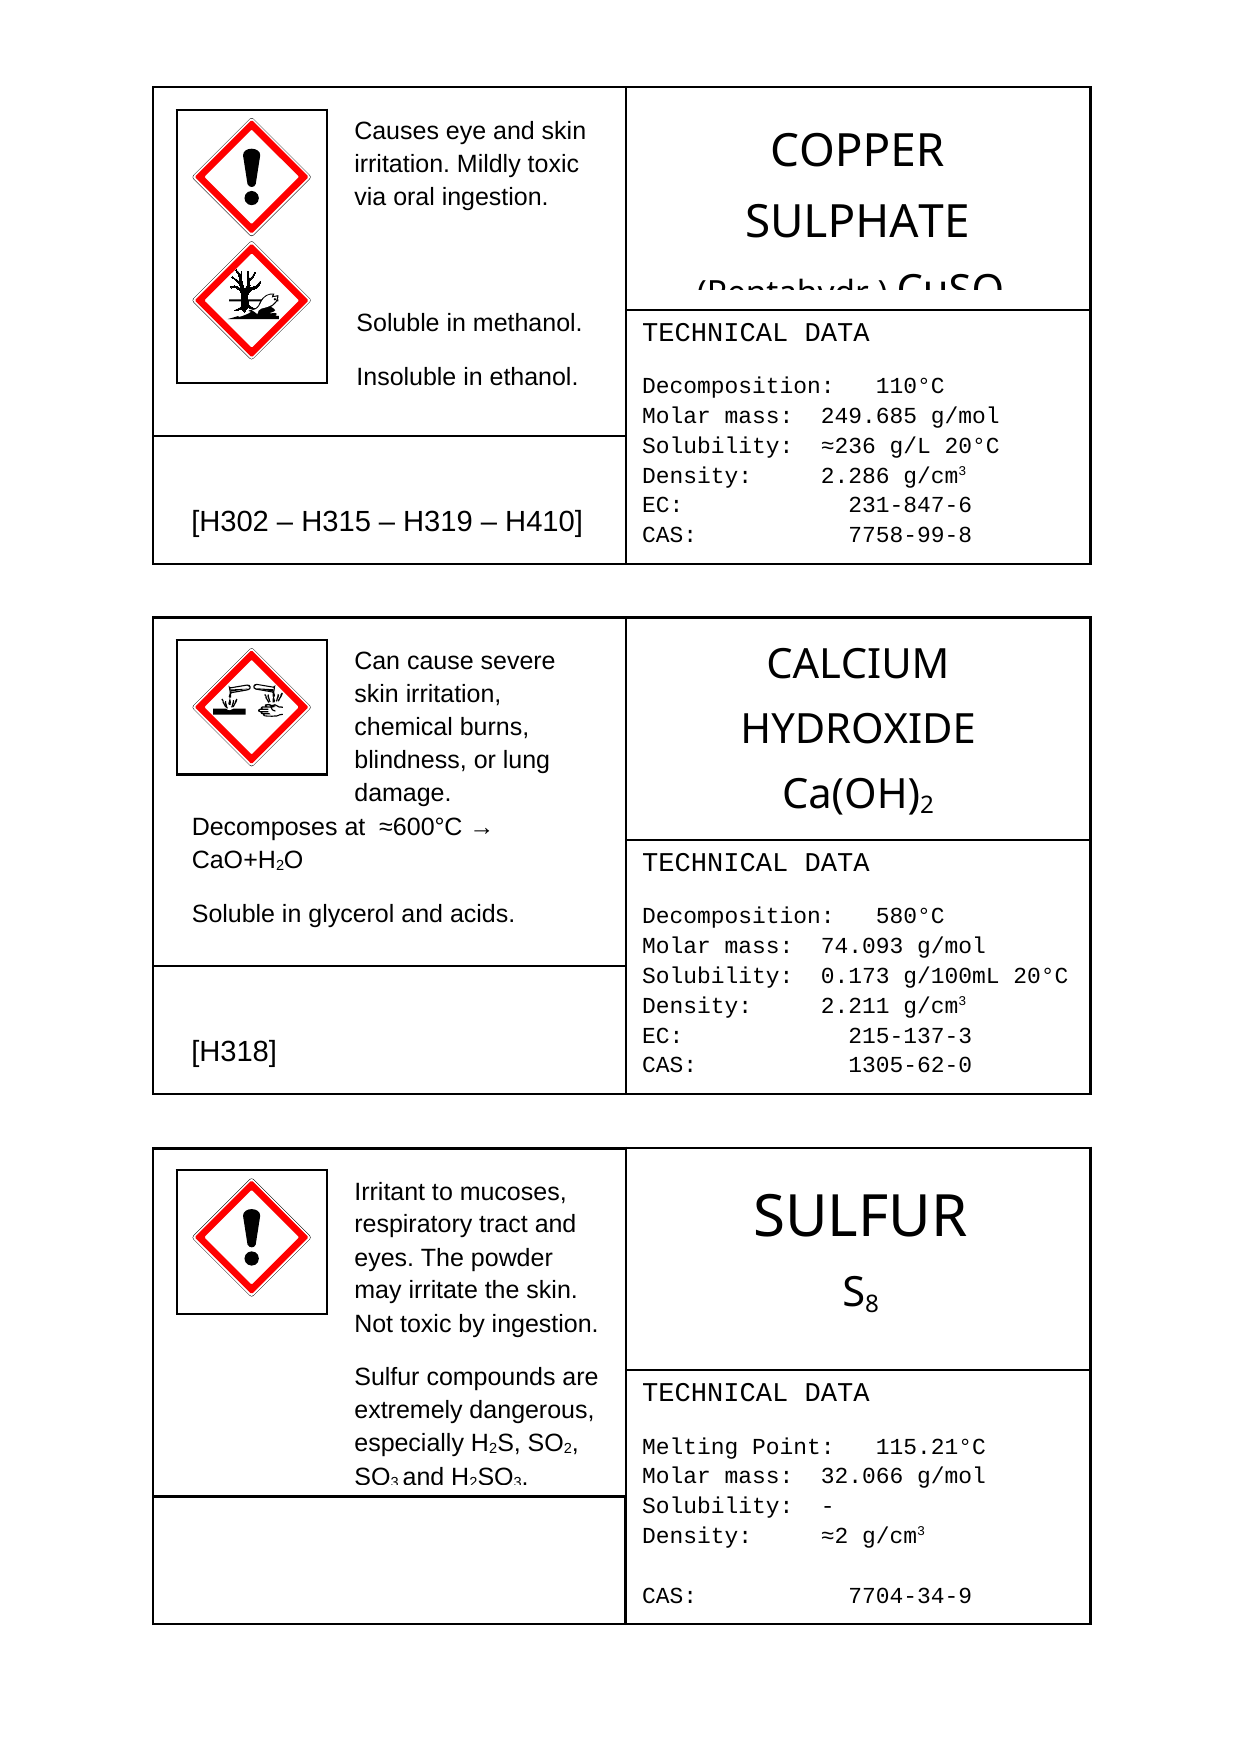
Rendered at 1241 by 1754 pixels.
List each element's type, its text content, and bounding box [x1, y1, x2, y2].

text Sulfur compounds are extremely dangerous, especially H2S, SO2, SO3 and H2SO3. [354, 1362, 602, 1484]
text [H302 – H315 – H319 – H410] [169, 504, 610, 537]
text Decomposes at ≈600°C → CaO+H2O [192, 812, 585, 874]
text Soluble in methanol. [356, 308, 585, 337]
text Decomposition: 110°C Molar mass: 249.685 g/mol Solubility: ≈236 g/L 20°C Density: 2.286 g/cm3 EC: 231-847-6 CAS: 7758-99-8 [642, 375, 1074, 549]
text TECHNICAL DATA [642, 1379, 1074, 1410]
text [H318] [169, 1034, 610, 1068]
text CALCIUM HYDROXIDE Ca(OH)2 Tech Grade [648, 633, 1067, 832]
text Insoluble in ethanol. [356, 362, 585, 391]
text TECHNICAL DATA [642, 849, 1074, 879]
text Soluble in glycerol and acids. [192, 899, 585, 927]
text COPPER SULPHATE (Pentahydr.) CuSO4 [655, 117, 1059, 290]
text Decomposition: 580°C Molar mass: 74.093 g/mol Solubility: 0.173 g/100mL 20°C Density: 2.211 g/cm3 EC: 215-137-3 CAS: 1305-62-0 [642, 905, 1074, 1080]
text Can cause severe skin irritation, chemical burns, blindness, or lung damage. [354, 646, 602, 807]
text Fertilizer Grade [674, 1348, 1046, 1352]
text SULFUR S8 [674, 1174, 1046, 1319]
text Irritant to mucoses, respiratory tract and eyes. The powder may irritate the skin. Not toxic by ingestion. [354, 1176, 602, 1337]
text Causes eye and skin irritation. Mildly toxic via oral ingestion. [354, 116, 602, 211]
text TECHNICAL DATA [642, 318, 1074, 349]
text Melting Point: 115.21°C Molar mass: 32.066 g/mol Solubility: - Density: ≈2 g/cm3 CAS: 7704-34-9 [642, 1435, 1074, 1610]
